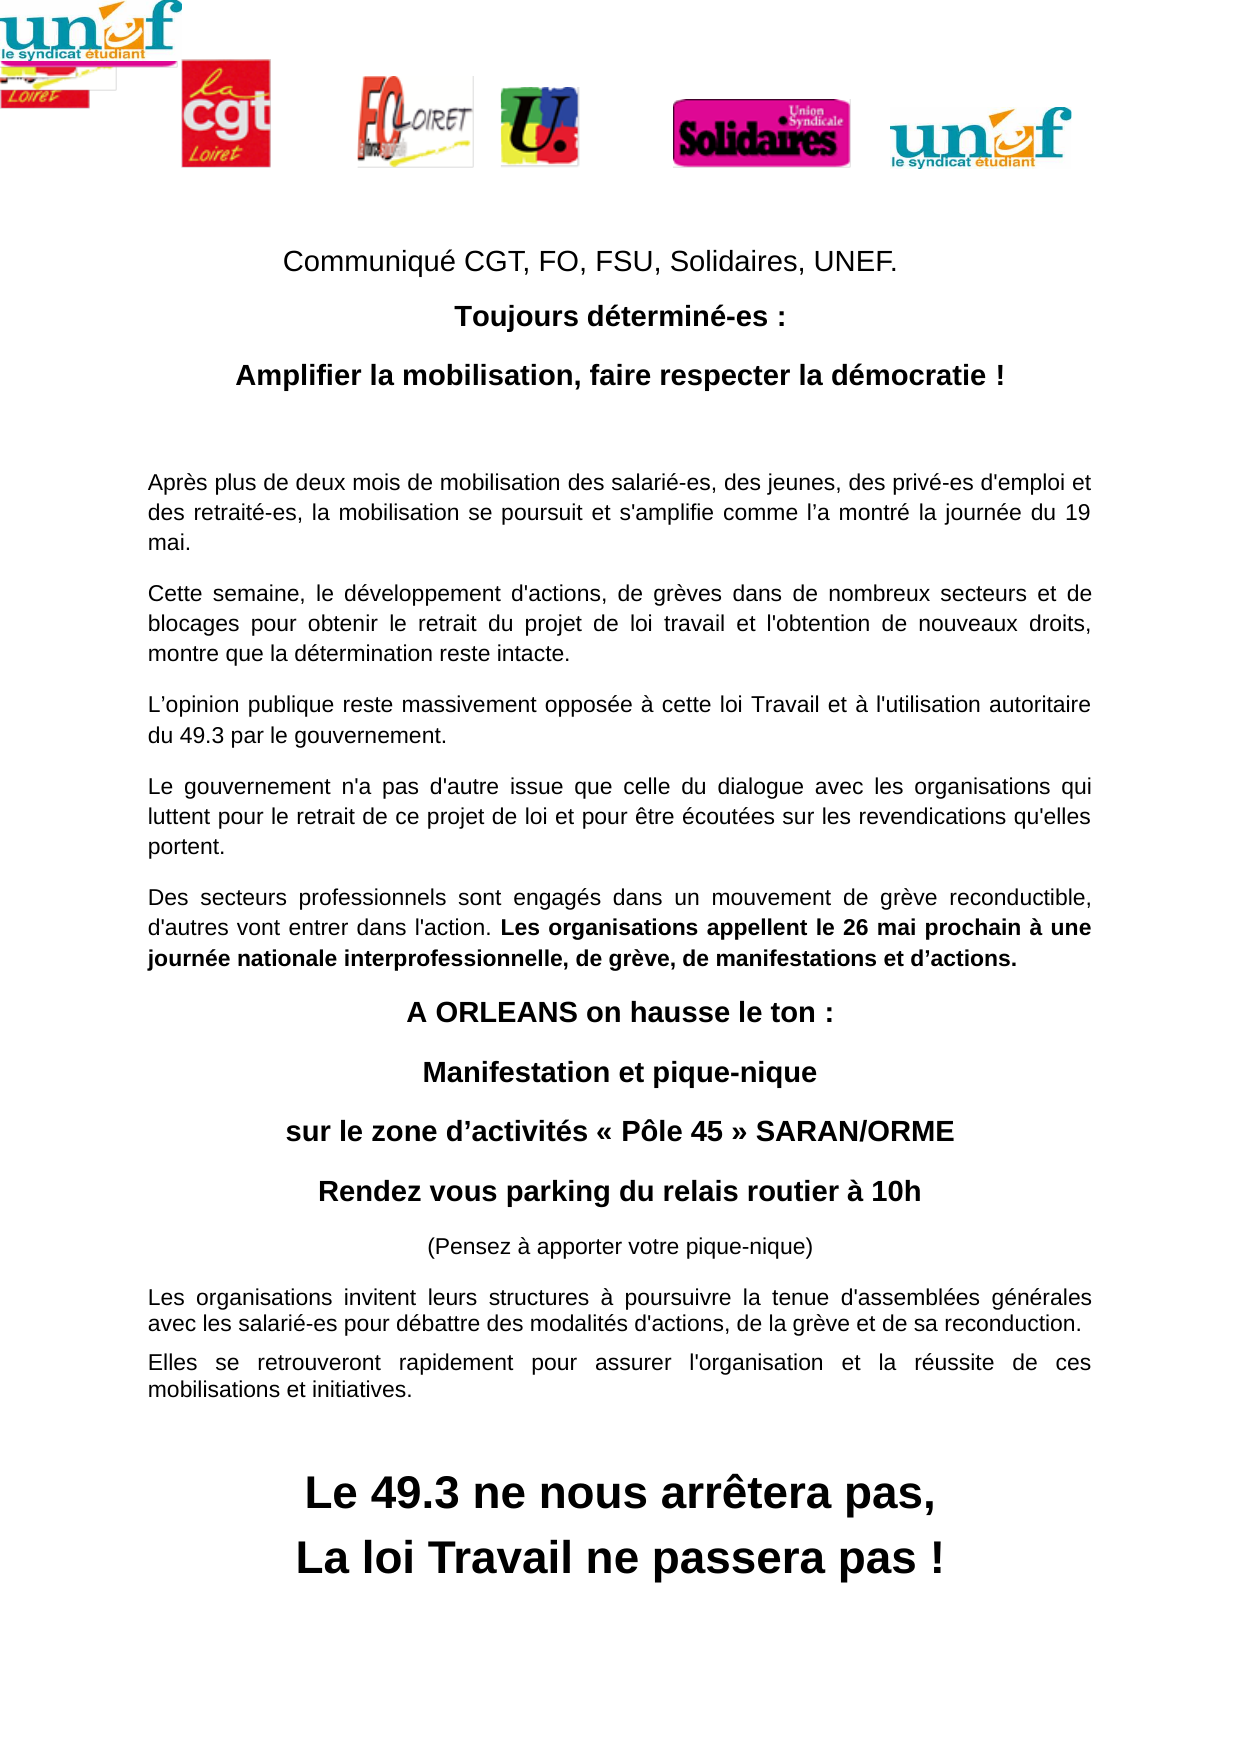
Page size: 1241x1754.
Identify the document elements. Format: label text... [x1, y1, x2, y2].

picture [357, 76, 475, 169]
text Des secteurs professionnels sont engagés dans un mouvement de grève reconductible, d'autres vont entrer dans l'action. Les organisations appellent le 26 mai prochain à une journée nationale interprofessionnelle, de grève, de manifestations et d’actions. [148, 884, 1093, 971]
picture [673, 99, 852, 169]
text Les organisations invitent leurs structures à poursuivre la tenue d'assemblées générales avec les salarié-es pour débattre des modalités d'actions, de la grève et de sa reconduction. [148, 1284, 1093, 1337]
text Cette semaine, le développement d'actions, de grèves dans de nombreux secteurs et de blocages pour obtenir le retrait du projet de loi travail et l'obtention de nouveaux droits, montre que la détermination reste intacte. [148, 580, 1093, 667]
text Le gouvernement n'a pas d'autre issue que celle du dialogue avec les organisations qui luttent pour le retrait de ce projet de loi et pour être écoutées sur les revendications qu'elles portent. [148, 773, 1093, 859]
picture [0, 0, 274, 169]
text Communiqué CGT, FO, FSU, Solidaires, UNEF. [148, 244, 1033, 277]
text Amplifier la mobilisation, faire respecter la démocratie ! [148, 358, 1093, 392]
picture [500, 87, 583, 169]
text Manifestation et pique-nique [148, 1055, 1093, 1088]
text Après plus de deux mois de mobilisation des salarié-es, des jeunes, des privé-es d'emploi et des retraité-es, la mobilisation se poursuit et s'amplifie comme l’a montré la journée du 19 mai. [148, 468, 1093, 555]
picture [890, 107, 1072, 169]
text Rendez vous parking du relais routier à 10h [74, 1174, 1166, 1207]
text Elles se retrouveront rapidement pour assurer l'organisation et la réussite de ces mobilisations et initiatives. [148, 1349, 1093, 1402]
text L’opinion publique reste massivement opposée à cette loi Travail et à l'utilisation autoritaire du 49.3 par le gouvernement. [148, 691, 1093, 748]
text Le 49.3 ne nous arrêtera pas, [148, 1465, 1093, 1518]
text sur le zone d’activités « Pôle 45 » SARAN/ORME [148, 1114, 1093, 1148]
text La loi Travail ne passera pas ! [148, 1531, 1093, 1583]
text (Pensez à apporter votre pique-nique) [74, 1233, 1166, 1259]
text Toujours déterminé-es : [148, 299, 1093, 332]
text A ORLEANS on hausse le ton : [148, 996, 1093, 1029]
